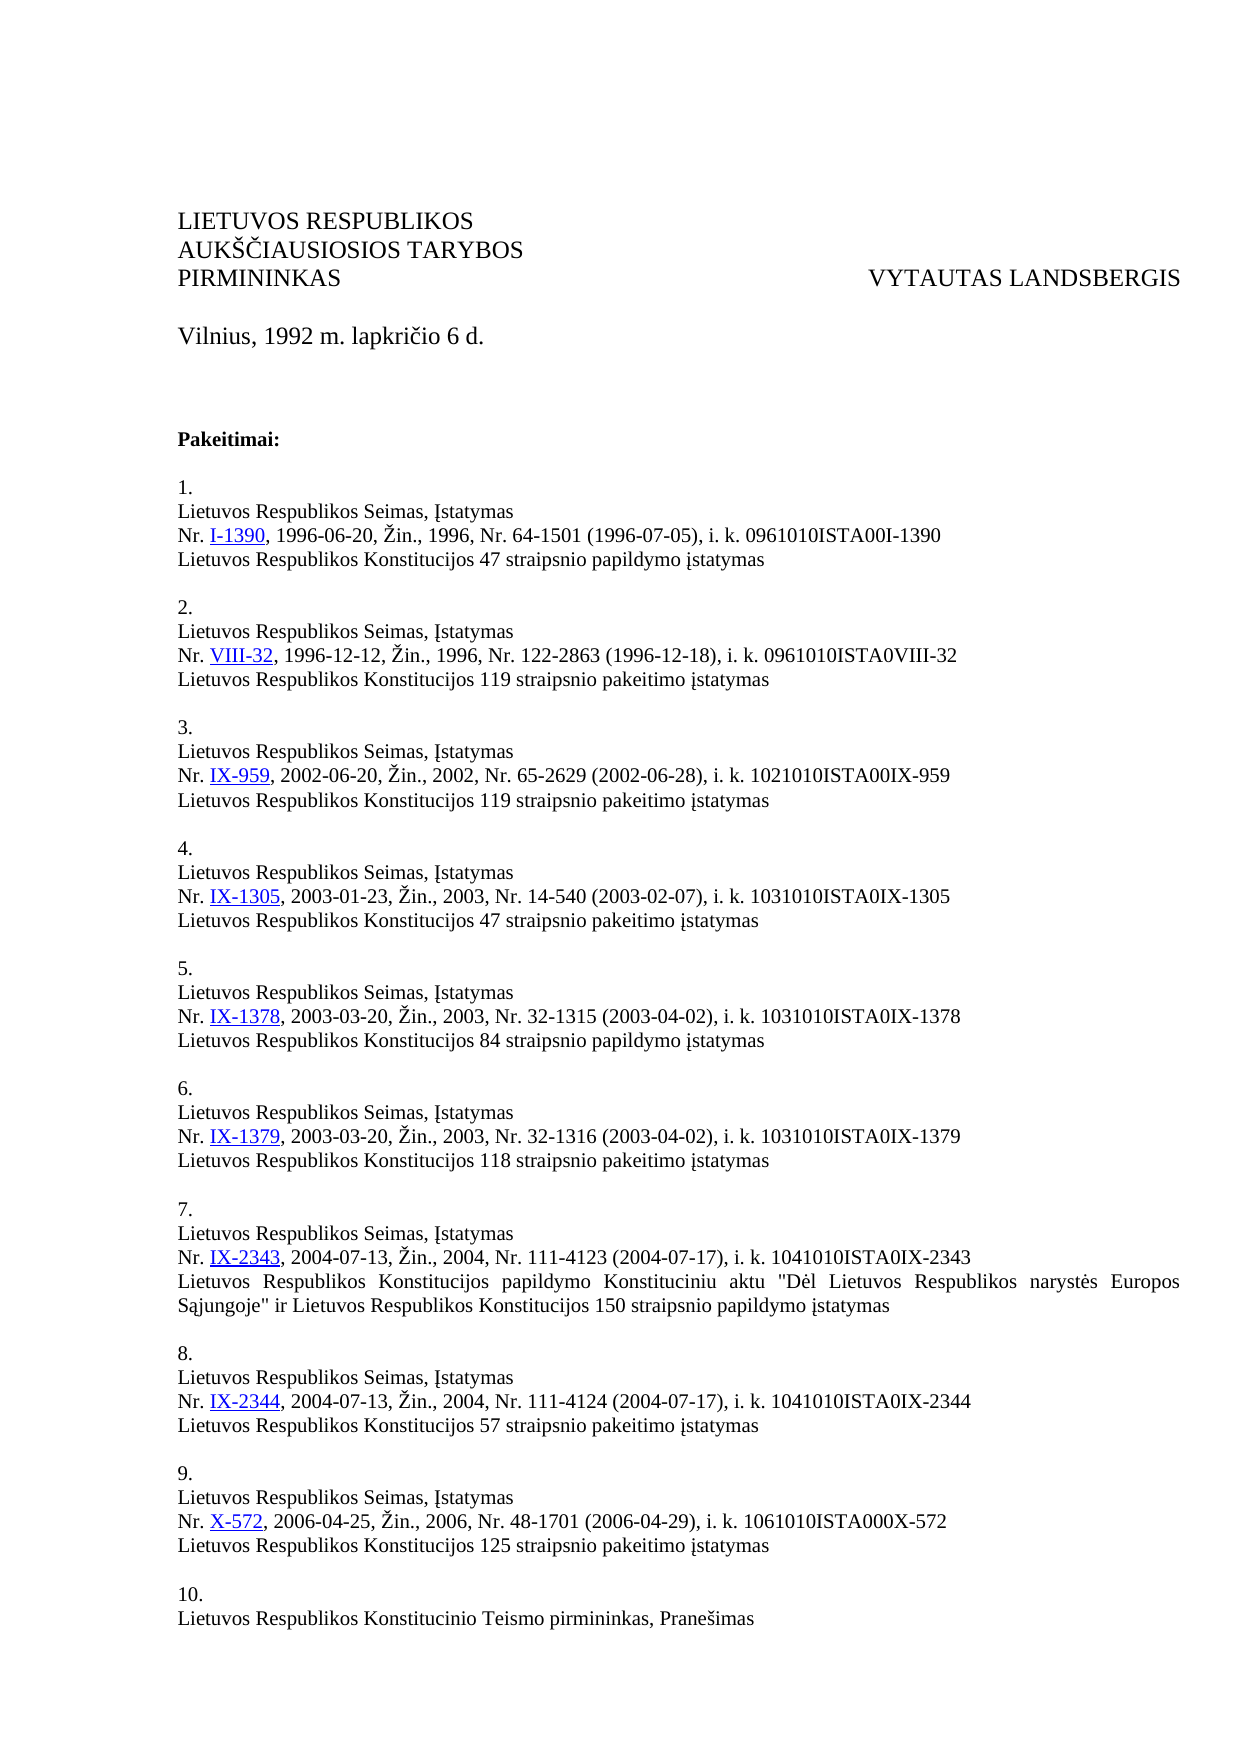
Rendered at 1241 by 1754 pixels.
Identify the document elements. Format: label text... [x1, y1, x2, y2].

text 8. [177, 1341, 1181, 1365]
text Nr. IX-1378, 2003-03-20, Žin., 2003, Nr. 32-1315 (2003-04-02), i. k. 1031010ISTA0IX-1378 [177, 1004, 1181, 1028]
text Nr. IX-1305, 2003-01-23, Žin., 2003, Nr. 14-540 (2003-02-07), i. k. 1031010ISTA0IX-1305 [177, 884, 1181, 908]
text Nr. IX-1379, 2003-03-20, Žin., 2003, Nr. 32-1316 (2003-04-02), i. k. 1031010ISTA0IX-1379 [177, 1124, 1181, 1148]
text Lietuvos Respublikos Seimas, Įstatymas [177, 980, 1181, 1004]
text 1. [177, 475, 1181, 499]
text Lietuvos Respublikos Konstitucijos papildymo Konstituciniu aktu "Dėl Lietuvos Respublikos narystės Europos Sąjungoje" ir Lietuvos Respublikos Konstitucijos 150 straipsnio papildymo įstatymas [177, 1269, 1181, 1317]
text Nr. VIII-32, 1996-12-12, Žin., 1996, Nr. 122-2863 (1996-12-18), i. k. 0961010ISTA0VIII-32 [177, 643, 1181, 667]
text 6. [177, 1076, 1181, 1100]
text Vilnius, 1992 m. lapkričio 6 d. [177, 321, 1181, 350]
text 3. [177, 715, 1181, 739]
text Nr. IX-959, 2002-06-20, Žin., 2002, Nr. 65-2629 (2002-06-28), i. k. 1021010ISTA00IX-959 [177, 763, 1181, 787]
text Lietuvos Respublikos Konstitucijos 47 straipsnio pakeitimo įstatymas [177, 908, 1181, 932]
text Lietuvos Respublikos Seimas, Įstatymas [177, 1100, 1181, 1124]
text Nr. IX-2344, 2004-07-13, Žin., 2004, Nr. 111-4124 (2004-07-17), i. k. 1041010ISTA0IX-2344 [177, 1389, 1181, 1413]
text Lietuvos Respublikos Konstitucijos 57 straipsnio pakeitimo įstatymas [177, 1413, 1181, 1437]
text AUKŠČIAUSIOSIOS TARYBOS [177, 235, 1181, 263]
text Lietuvos Respublikos Konstitucijos 84 straipsnio papildymo įstatymas [177, 1028, 1181, 1052]
text LIETUVOS RESPUBLIKOS [177, 206, 1181, 235]
text Nr. X-572, 2006-04-25, Žin., 2006, Nr. 48-1701 (2006-04-29), i. k. 1061010ISTA000X-572 [177, 1509, 1181, 1533]
text Lietuvos Respublikos Konstitucijos 118 straipsnio pakeitimo įstatymas [177, 1148, 1181, 1172]
text Lietuvos Respublikos Konstitucijos 119 straipsnio pakeitimo įstatymas [177, 787, 1181, 812]
text 9. [177, 1461, 1181, 1485]
text Lietuvos Respublikos Seimas, Įstatymas [177, 739, 1181, 763]
text Lietuvos Respublikos Seimas, Įstatymas [177, 860, 1181, 884]
text Lietuvos Respublikos Seimas, Įstatymas [177, 1221, 1181, 1245]
text Lietuvos Respublikos Konstitucijos 119 straipsnio pakeitimo įstatymas [177, 667, 1181, 691]
text Nr. IX-2343, 2004-07-13, Žin., 2004, Nr. 111-4123 (2004-07-17), i. k. 1041010ISTA0IX-2343 [177, 1245, 1181, 1269]
text 7. [177, 1197, 1181, 1221]
text 5. [177, 956, 1181, 980]
text Lietuvos Respublikos Seimas, Įstatymas [177, 499, 1181, 523]
text Lietuvos Respublikos Konstitucijos 47 straipsnio papildymo įstatymas [177, 547, 1181, 571]
text Lietuvos Respublikos Seimas, Įstatymas [177, 619, 1181, 643]
text 4. [177, 836, 1181, 860]
text Lietuvos Respublikos Seimas, Įstatymas [177, 1365, 1181, 1389]
text Lietuvos Respublikos Konstitucijos 125 straipsnio pakeitimo įstatymas [177, 1533, 1181, 1557]
text 2. [177, 595, 1181, 619]
text Nr. I-1390, 1996-06-20, Žin., 1996, Nr. 64-1501 (1996-07-05), i. k. 0961010ISTA00I-1390 [177, 523, 1181, 547]
text Pakeitimai: [177, 427, 1181, 451]
text 10. [177, 1582, 1181, 1606]
text Lietuvos Respublikos Konstitucinio Teismo pirmininkas, Pranešimas [177, 1606, 1181, 1630]
text PIRMININKAS VYTAUTAS LANDSBERGIS [177, 263, 1181, 292]
text Lietuvos Respublikos Seimas, Įstatymas [177, 1485, 1181, 1509]
